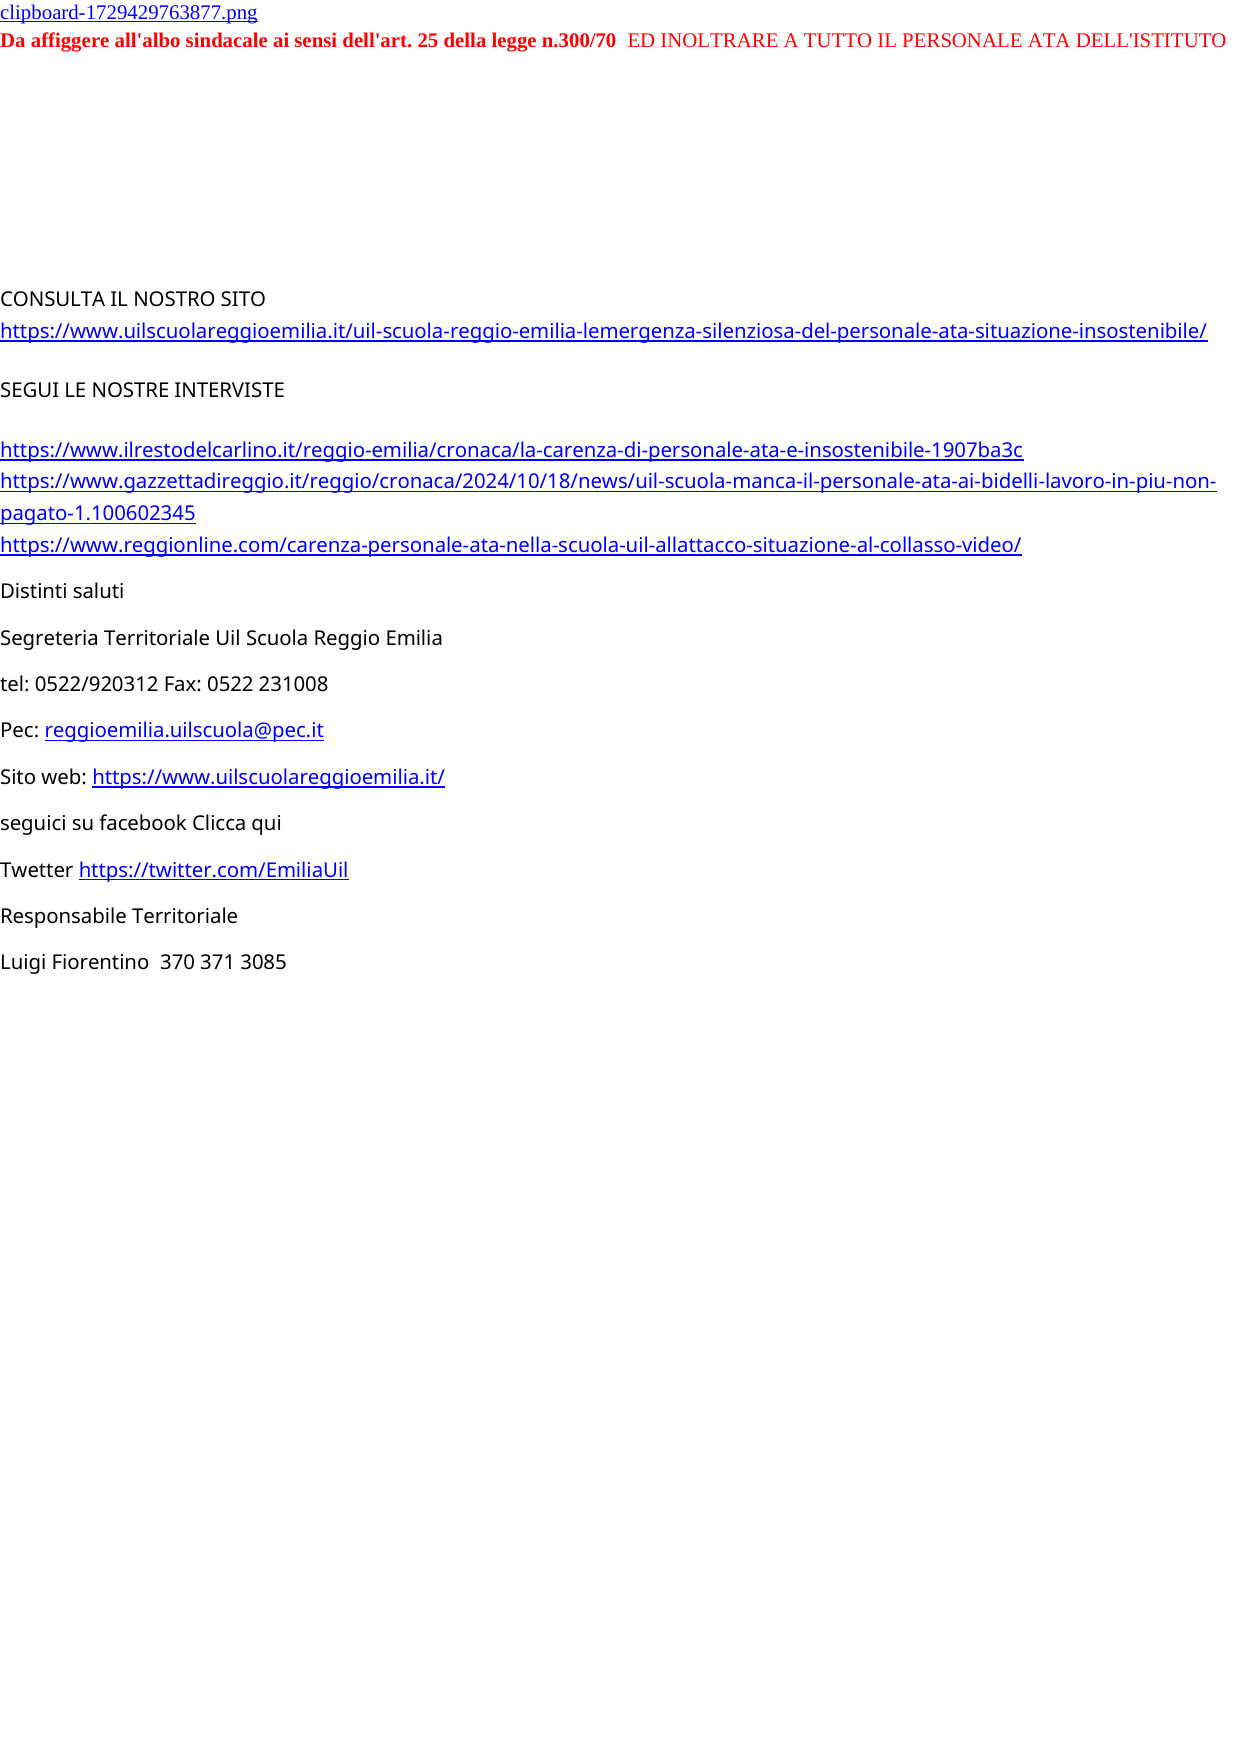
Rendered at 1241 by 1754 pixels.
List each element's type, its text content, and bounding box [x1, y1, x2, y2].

text ​https://www.ilrestodelcarlino.it/reggio-emilia/cronaca/la-carenza-di-personale-ata-e-insostenibile-1907ba3c​​​ [0, 435, 1240, 463]
text ​https://www.reggionline.com/carenza-personale-ata-nella-scuola-uil-allattacco-situazione-al-collasso-video/​​​ [0, 531, 1240, 558]
text Responsabile Territoriale [0, 902, 1240, 929]
text SEGUI LE NOSTRE INTERVISTE [0, 376, 1240, 404]
text Twetter https://twitter.com/EmiliaUil [0, 855, 1240, 883]
text tel: 0522/920312 Fax: 0522 231008 [0, 670, 1240, 697]
text Pec: reggioemilia.uilscuola@pec.it [0, 716, 1240, 744]
text Da affiggere all'albo sindacale ai sensi dell'art. 25 della legge n.300/70 ED INOLTRARE A TUTTO IL PERSONALE ATA DELL'ISTITUTO [0, 24, 1240, 52]
text Segreteria Territoriale Uil Scuola Reggio Emilia [0, 623, 1240, 651]
text Distinti saluti [0, 577, 1240, 605]
text CONSULTA IL NOSTRO SITO [0, 285, 1240, 313]
text Sito web: https://www.uilscuolareggioemilia.it/ [0, 762, 1240, 790]
text Luigi Fiorentino 370 371 3085 [0, 948, 1240, 976]
text ​https://www.gazzettadireggio.it/reggio/cronaca/2024/10/18/news/uil-scuola-manca-il-personale-ata-ai-bidelli-lavoro-in-piu-non-pagato-1.100602345​​​ [0, 467, 1240, 527]
text https://www.uilscuolareggioemilia.it/uil-scuola-reggio-emilia-lemergenza-silenziosa-del-personale-ata-situazione-insostenibile/ [0, 317, 1240, 344]
text seguici su facebook Clicca qui [0, 809, 1240, 837]
text clipboard-1729429763877.png [0, 0, 1240, 24]
